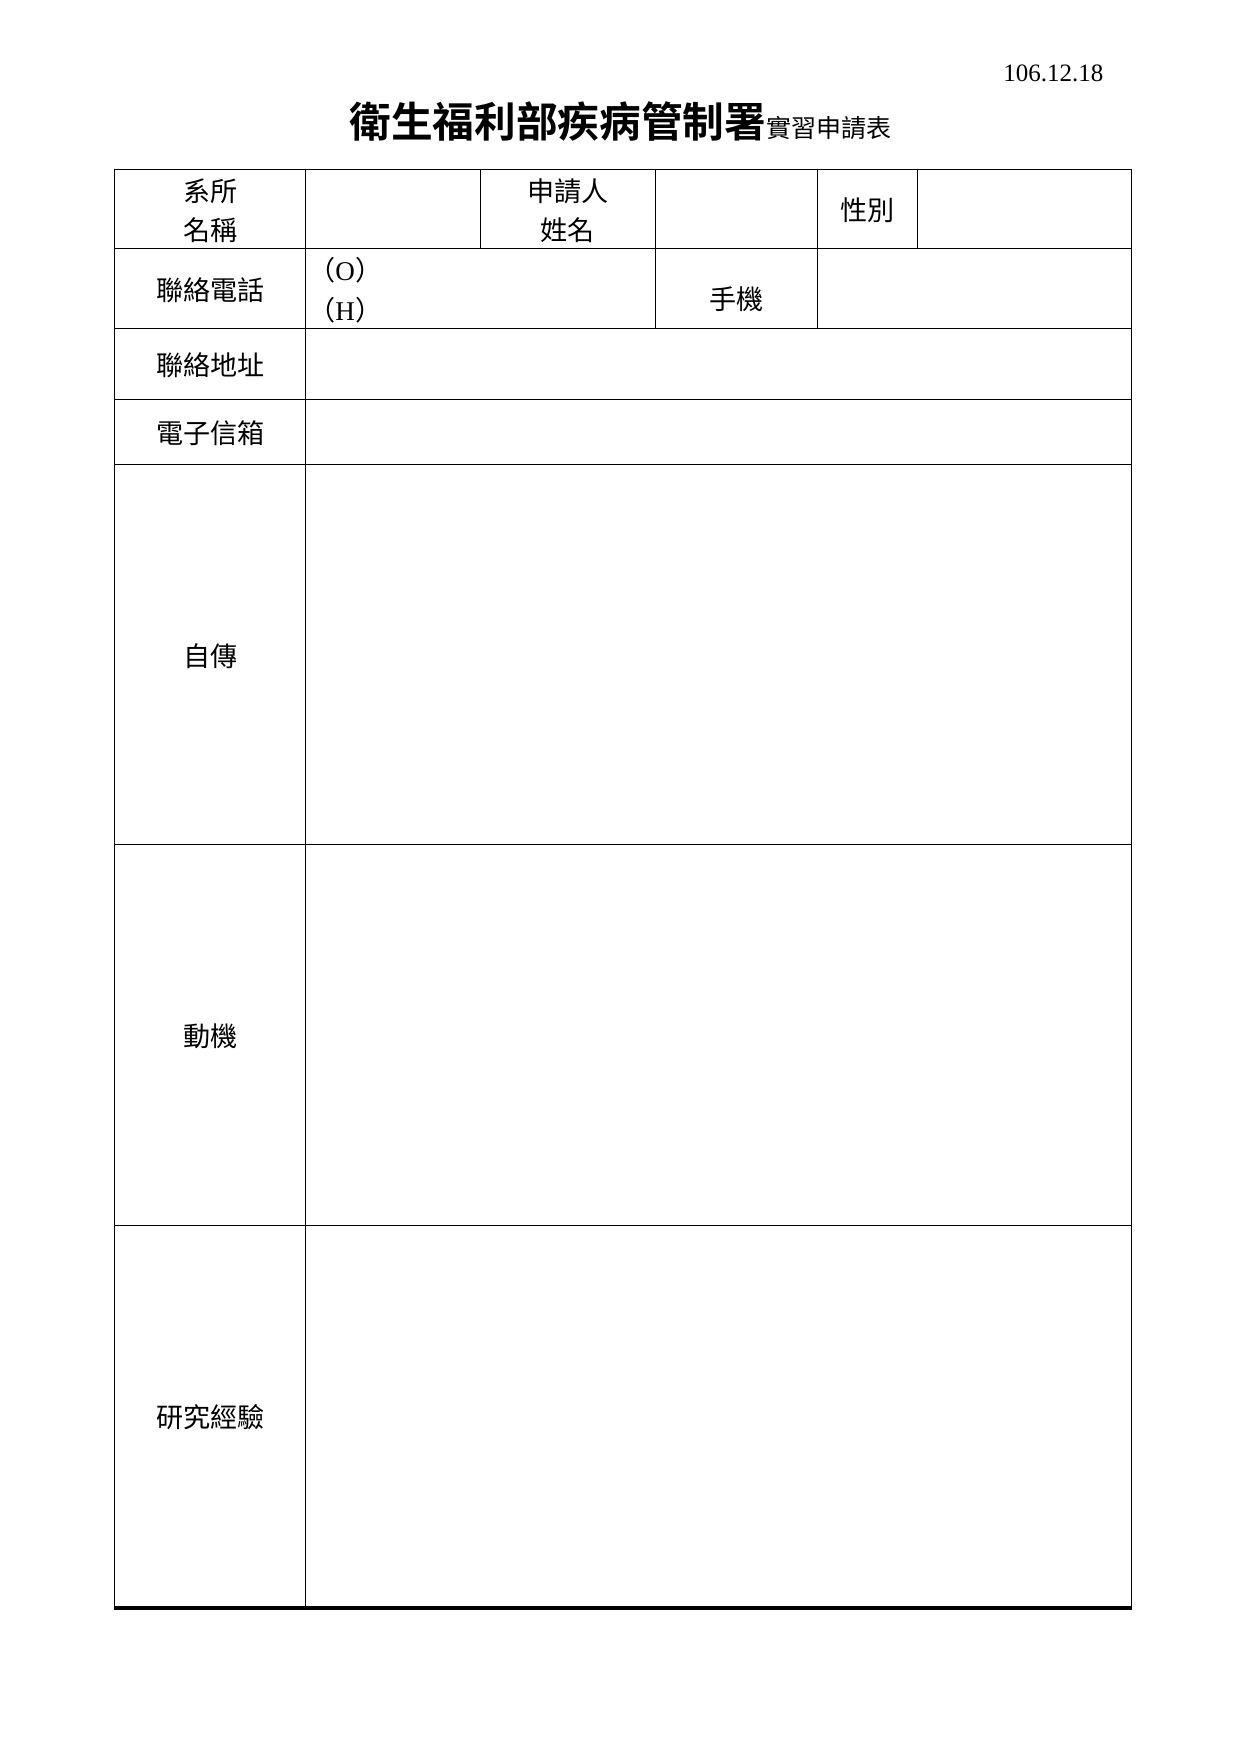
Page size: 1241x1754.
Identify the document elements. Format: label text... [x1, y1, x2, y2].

text 106.12.18 [994, 59, 1103, 87]
table_cell [306, 845, 1131, 1225]
table_cell （O） （H） [306, 249, 655, 328]
text 衛生福利部疾病管制署實習申請表 [118, 52, 1122, 150]
table_cell 動機 [115, 845, 305, 1225]
table_cell 聯絡地址 [115, 329, 305, 399]
table_cell 聯絡電話 [115, 249, 305, 328]
table_cell [306, 329, 1131, 399]
table_cell [306, 465, 1131, 844]
table_header 性別 [818, 170, 917, 248]
table_header 系所 名稱 [115, 170, 305, 248]
table_cell [818, 249, 1131, 328]
table_header 申請人 姓名 [481, 170, 655, 248]
table_cell [306, 1226, 1131, 1606]
table_cell [306, 400, 1131, 463]
table_cell 電子信箱 [115, 400, 305, 463]
table_cell 自傳 [115, 465, 305, 844]
table_header [306, 170, 480, 248]
table_cell 手機 [656, 249, 817, 328]
table_header [656, 170, 817, 248]
table_header [918, 170, 1131, 248]
table_cell 研究經驗 [115, 1226, 305, 1606]
